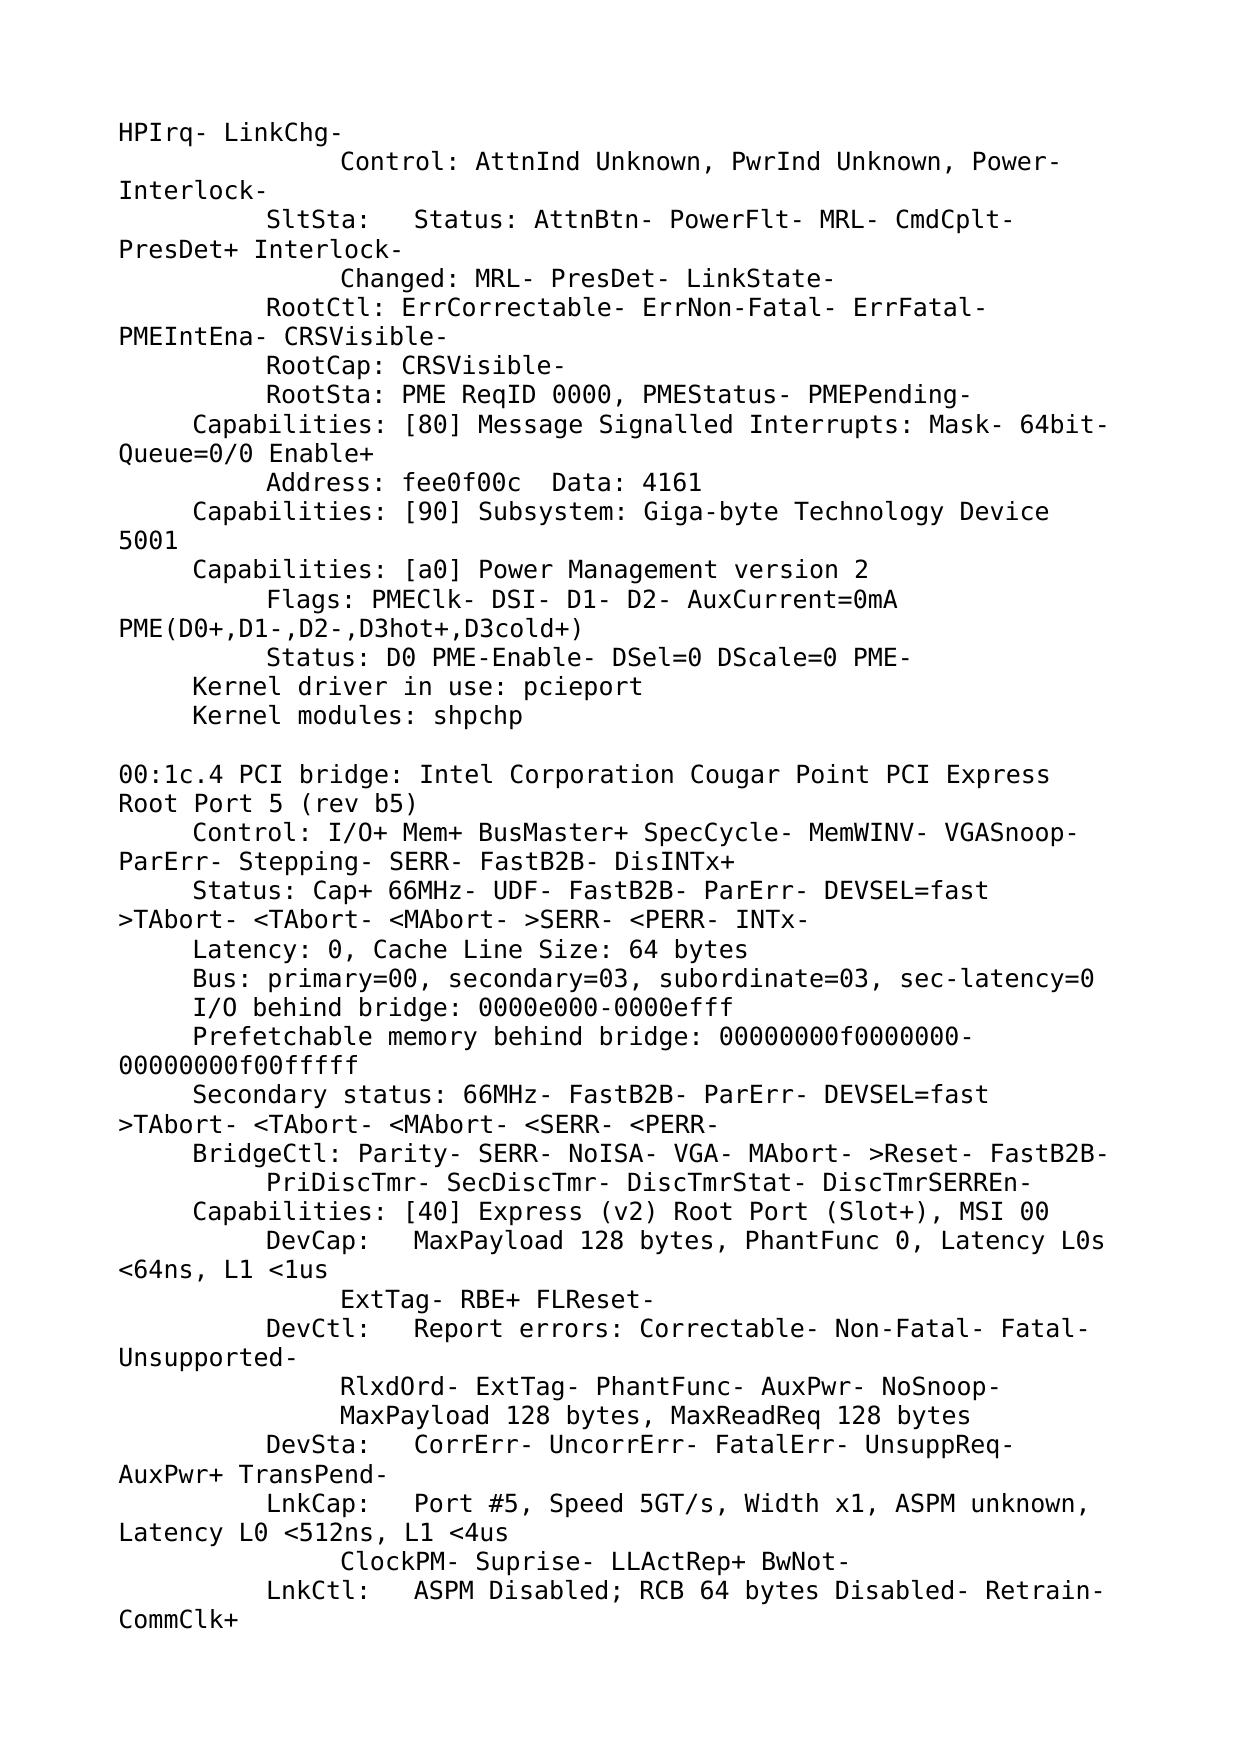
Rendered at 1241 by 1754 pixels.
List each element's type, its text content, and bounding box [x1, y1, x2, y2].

text HPIrq- LinkChg- Control: AttnInd Unknown, PwrInd Unknown, Power- Interlock- SltSta: Status: AttnBtn- PowerFlt- MRL- CmdCplt- PresDet+ Interlock- Changed: MRL- PresDet- LinkState- RootCtl: ErrCorrectable- ErrNon-Fatal- ErrFatal- PMEIntEna- CRSVisible- RootCap: CRSVisible- RootSta: PME ReqID 0000, PMEStatus- PMEPending- Capabilities: [80] Message Signalled Interrupts: Mask- 64bit- Queue=0/0 Enable+ Address: fee0f00c Data: 4161 Capabilities: [90] Subsystem: Giga-byte Technology Device 5001 Capabilities: [a0] Power Management version 2 Flags: PMEClk- DSI- D1- D2- AuxCurrent=0mA PME(D0+,D1-,D2-,D3hot+,D3cold+) Status: D0 PME-Enable- DSel=0 DScale=0 PME- Kernel driver in use: pcieport Kernel modules: shpchp 00:1c.4 PCI bridge: Intel Corporation Cougar Point PCI Express Root Port 5 (rev b5) Control: I/O+ Mem+ BusMaster+ SpecCycle- MemWINV- VGASnoop- ParErr- Stepping- SERR- FastB2B- DisINTx+ Status: Cap+ 66MHz- UDF- FastB2B- ParErr- DEVSEL=fast >TAbort- <TAbort- <MAbort- >SERR- <PERR- INTx- Latency: 0, Cache Line Size: 64 bytes Bus: primary=00, secondary=03, subordinate=03, sec-latency=0 I/O behind bridge: 0000e000-0000efff Prefetchable memory behind bridge: 00000000f0000000-00000000f00fffff Secondary status: 66MHz- FastB2B- ParErr- DEVSEL=fast >TAbort- <TAbort- <MAbort- <SERR- <PERR- BridgeCtl: Parity- SERR- NoISA- VGA- MAbort- >Reset- FastB2B- PriDiscTmr- SecDiscTmr- DiscTmrStat- DiscTmrSERREn- Capabilities: [40] Express (v2) Root Port (Slot+), MSI 00 DevCap: MaxPayload 128 bytes, PhantFunc 0, Latency L0s <64ns, L1 <1us ExtTag- RBE+ FLReset- DevCtl: Report errors: Correctable- Non-Fatal- Fatal- Unsupported- RlxdOrd- ExtTag- PhantFunc- AuxPwr- NoSnoop- MaxPayload 128 bytes, MaxReadReq 128 bytes DevSta: CorrErr- UncorrErr- FatalErr- UnsuppReq- AuxPwr+ TransPend- LnkCap: Port #5, Speed 5GT/s, Width x1, ASPM unknown, Latency L0 <512ns, L1 <4us ClockPM- Suprise- LLActRep+ BwNot- LnkCtl: ASPM Disabled; RCB 64 bytes Disabled- Retrain- CommClk+ [118, 118, 1122, 1635]
